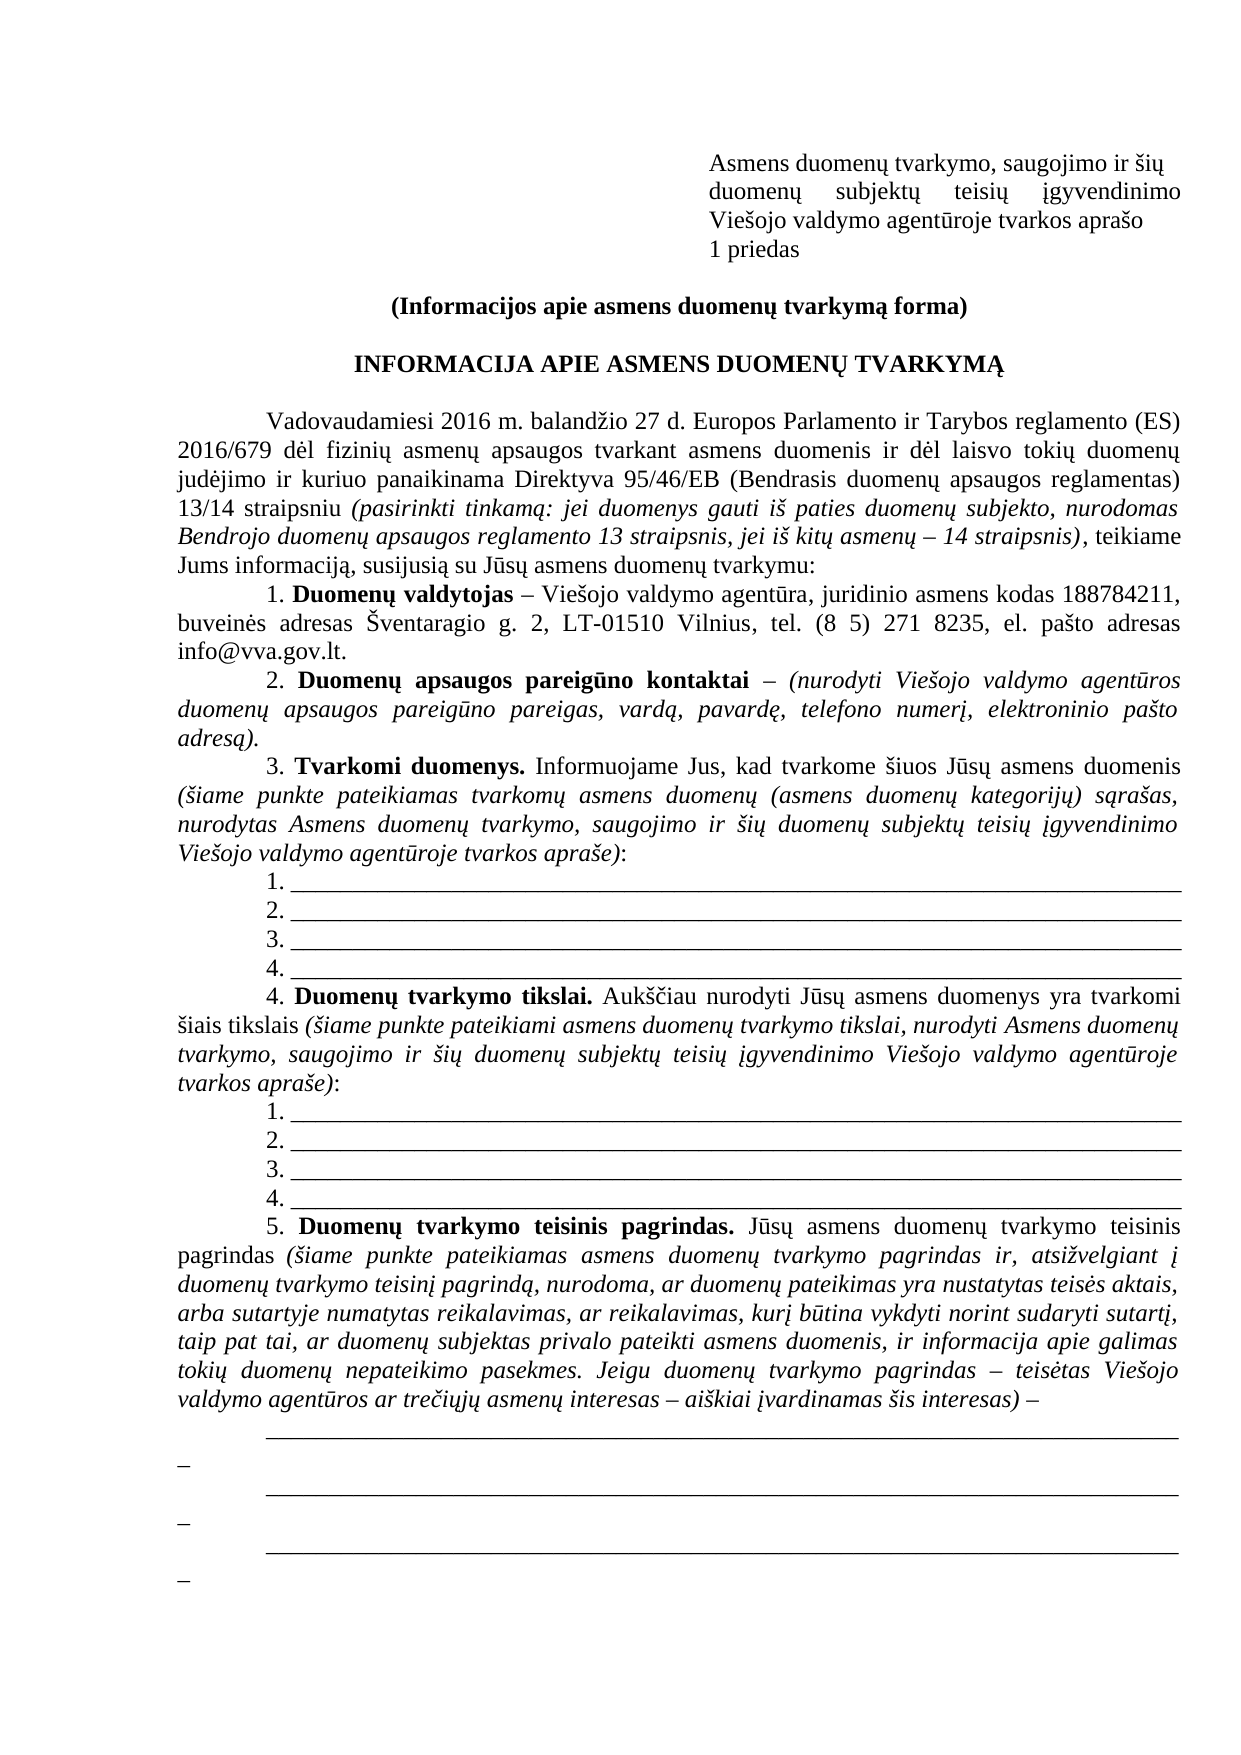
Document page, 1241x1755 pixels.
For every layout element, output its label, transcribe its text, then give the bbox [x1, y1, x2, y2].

text __________________________________________________________________________ [177, 1528, 1181, 1585]
text 2. Duomenų apsaugos pareigūno kontaktai – (nurodyti Viešojo valdymo agentūros duomenų apsaugos pareigūno pareigas, vardą, pavardę, telefono numerį, elektroninio pašto adresą). [177, 665, 1181, 751]
text INFORMACIJA APIE ASMENS DUOMENŲ TVARKYMĄ [177, 349, 1181, 378]
text Asmens duomenų tvarkymo, saugojimo ir šių [709, 148, 1181, 176]
text 4. Duomenų tvarkymo tikslai. Aukščiau nurodyti Jūsų asmens duomenys yra tvarkomi šiais tikslais (šiame punkte pateikiami asmens duomenų tvarkymo tikslai, nurodyti Asmens duomenų tvarkymo, saugojimo ir šių duomenų subjektų teisių įgyvendinimo Viešojo valdymo agentūroje tvarkos apraše): [177, 981, 1181, 1096]
text 1 priedas [709, 234, 1181, 263]
text 5. Duomenų tvarkymo teisinis pagrindas. Jūsų asmens duomenų tvarkymo teisinis pagrindas (šiame punkte pateikiamas asmens duomenų tvarkymo pagrindas ir, atsižvelgiant į duomenų tvarkymo teisinį pagrindą, nurodoma, ar duomenų pateikimas yra nustatytas teisės aktais, arba sutartyje numatytas reikalavimas, ar reikalavimas, kurį būtina vykdyti norint sudaryti sutartį, taip pat tai, ar duomenų subjektas privalo pateikti asmens duomenis, ir informacija apie galimas tokių duomenų nepateikimo pasekmes. Jeigu duomenų tvarkymo pagrindas – teisėtas Viešojo valdymo agentūros ar trečiųjų asmenų interesas – aiškiai įvardinamas šis interesas) – [177, 1211, 1181, 1413]
text __________________________________________________________________________ [177, 1470, 1181, 1528]
text 1. [177, 1096, 1181, 1125]
text 2. [177, 895, 1181, 924]
text Vadovaudamiesi 2016 m. balandžio 27 d. Europos Parlamento ir Tarybos reglamento (ES) 2016/679 dėl fizinių asmenų apsaugos tvarkant asmens duomenis ir dėl laisvo tokių duomenų judėjimo ir kuriuo panaikinama Direktyva 95/46/EB (Bendrasis duomenų apsaugos reglamentas) 13/14 straipsniu (pasirinkti tinkamą: jei duomenys gauti iš paties duomenų subjekto, nurodomas Bendrojo duomenų apsaugos reglamento 13 straipsnis, jei iš kitų asmenų – 14 straipsnis), teikiame Jums informaciją, susijusią su Jūsų asmens duomenų tvarkymu: [177, 406, 1181, 579]
text __________________________________________________________________________ [177, 1413, 1181, 1470]
text 1. [177, 866, 1181, 895]
text 3. [177, 1154, 1181, 1183]
text duomenų subjektų teisių įgyvendinimo Viešojo valdymo agentūroje tvarkos aprašo [709, 176, 1181, 234]
text (Informacijos apie asmens duomenų tvarkymą forma) [177, 291, 1181, 320]
text 3. [177, 924, 1181, 953]
text 3. Tvarkomi duomenys. Informuojame Jus, kad tvarkome šiuos Jūsų asmens duomenis (šiame punkte pateikiamas tvarkomų asmens duomenų (asmens duomenų kategorijų) sąrašas, nurodytas Asmens duomenų tvarkymo, saugojimo ir šių duomenų subjektų teisių įgyvendinimo Viešojo valdymo agentūroje tvarkos apraše): [177, 751, 1181, 866]
text 1. Duomenų valdytojas – Viešojo valdymo agentūra, juridinio asmens kodas 188784211, buveinės adresas Šventaragio g. 2, LT-01510 Vilnius, tel. (8 5) 271 8235, el. pašto adresas info@vva.gov.lt. [177, 579, 1181, 665]
text 4. [177, 1183, 1181, 1211]
text 4. [177, 953, 1181, 981]
text 2. [177, 1125, 1181, 1154]
